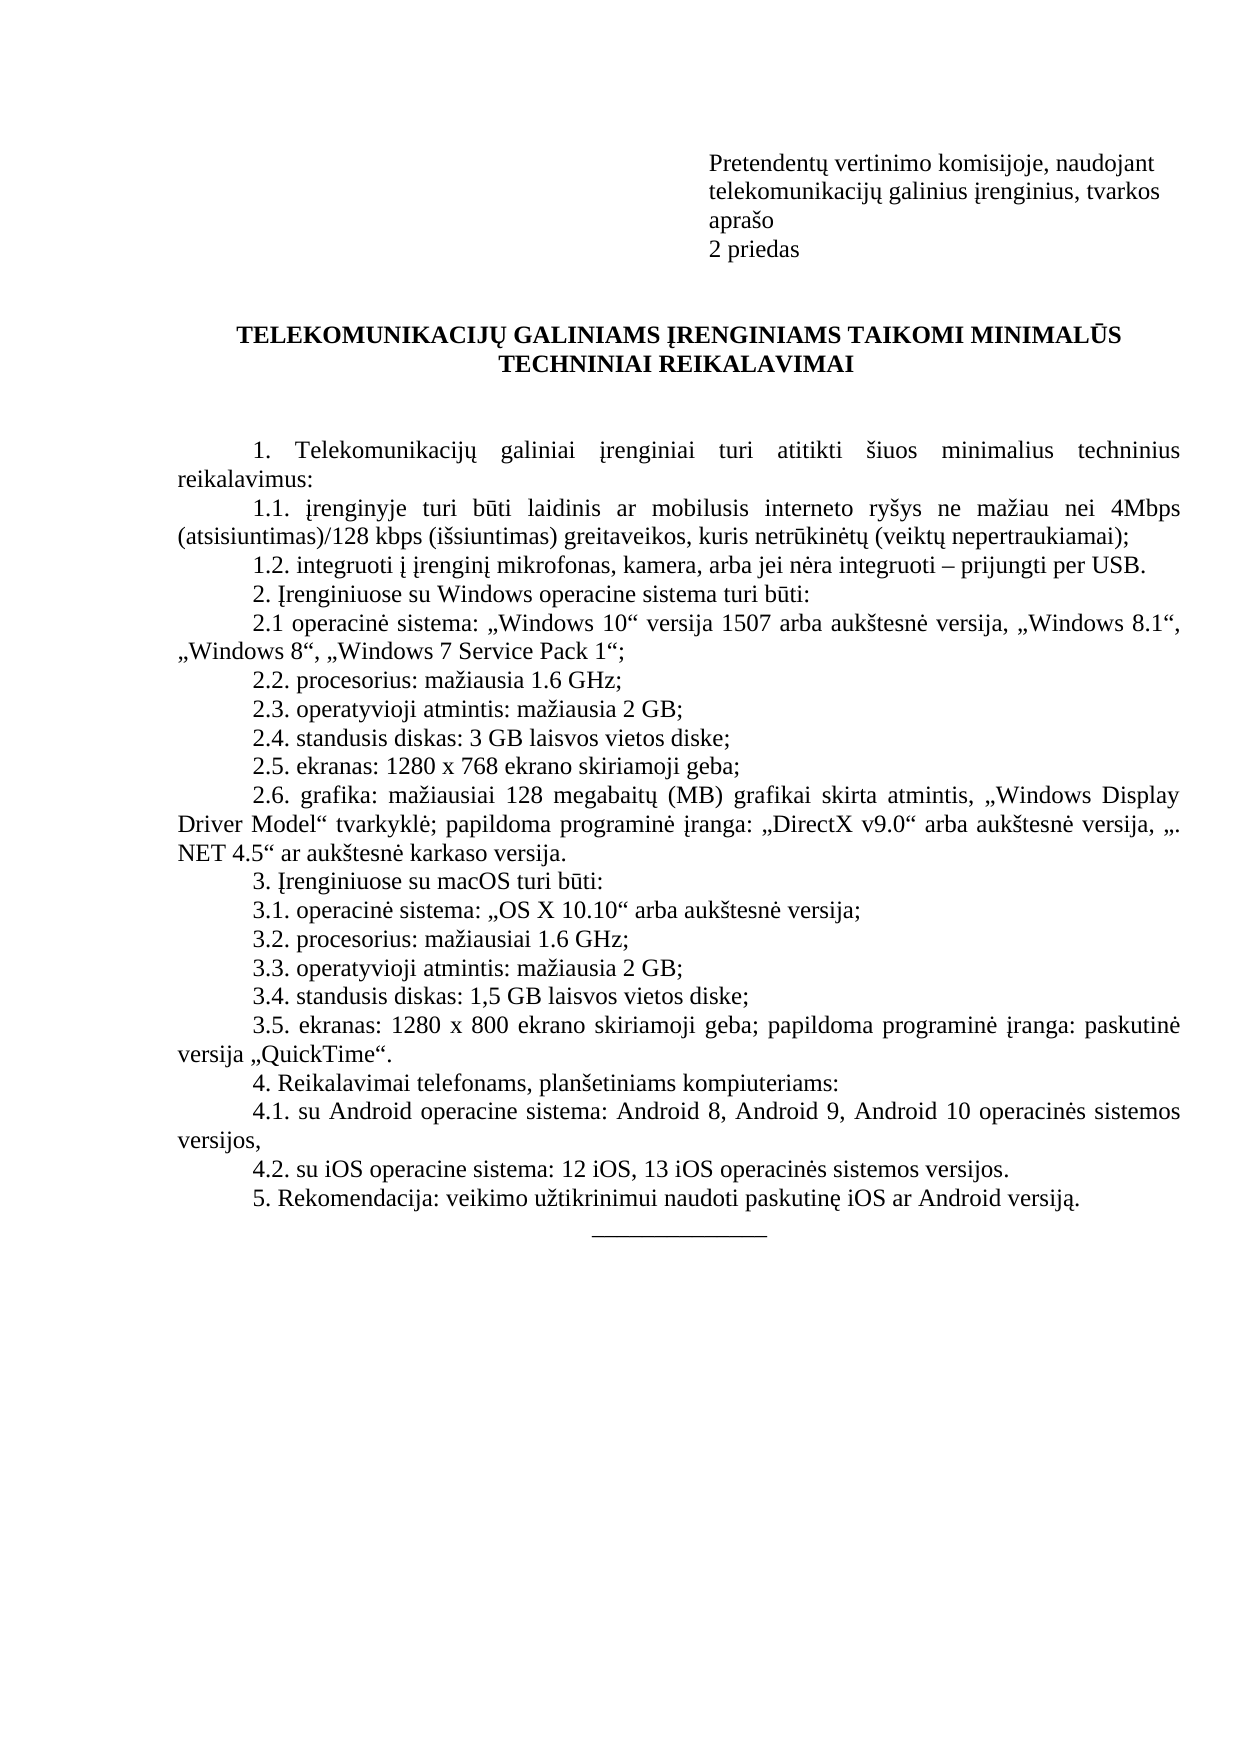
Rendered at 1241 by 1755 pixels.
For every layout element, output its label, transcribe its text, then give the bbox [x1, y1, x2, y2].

text 4.1. su Android operacine sistema: Android 8, Android 9, Android 10 operacinės sistemos versijos, [177, 1096, 1181, 1154]
text 2.1 operacinė sistema: „Windows 10“ versija 1507 arba aukštesnė versija, „Windows 8.1“, „Windows 8“, „Windows 7 Service Pack 1“; [177, 608, 1181, 665]
text 2. Įrenginiuose su Windows operacine sistema turi būti: [177, 579, 1181, 608]
text 2.4. standusis diskas: 3 GB laisvos vietos diske; [177, 723, 1181, 751]
text 1.2. integruoti į įrenginį mikrofonas, kamera, arba jei nėra integruoti – prijungti per USB. [177, 550, 1181, 579]
text 1.1. įrenginyje turi būti laidinis ar mobilusis interneto ryšys ne mažiau nei 4Mbps (atsisiuntimas)/128 kbps (išsiuntimas) greitaveikos, kuris netrūkinėtų (veiktų nepertraukiamai); [177, 493, 1181, 550]
text 2.2. procesorius: mažiausia 1.6 GHz; [177, 665, 1181, 694]
text 3.4. standusis diskas: 1,5 GB laisvos vietos diske; [177, 981, 1181, 1010]
text 3. Įrenginiuose su macOS turi būti: [177, 866, 1181, 895]
text Pretendentų vertinimo komisijoje, naudojant [709, 148, 1181, 176]
text 3.2. procesorius: mažiausiai 1.6 GHz; [177, 924, 1181, 953]
text 5. Rekomendacija: veikimo užtikrinimui naudoti paskutinę iOS ar Android versiją. [177, 1183, 1181, 1211]
text 4.2. su iOS operacine sistema: 12 iOS, 13 iOS operacinės sistemos versijos. [177, 1154, 1181, 1183]
text telekomunikacijų galinius įrenginius, tvarkos [709, 176, 1181, 205]
text ______________ [177, 1211, 1181, 1240]
text 1. Telekomunikacijų galiniai įrenginiai turi atitikti šiuos minimalius techninius reikalavimus: [177, 435, 1181, 493]
text aprašo [709, 205, 1181, 234]
text 2.3. operatyvioji atmintis: mažiausia 2 GB; [177, 694, 1181, 723]
text 3.1. operacinė sistema: „OS X 10.10“ arba aukštesnė versija; [177, 895, 1181, 924]
text 3.3. operatyvioji atmintis: mažiausia 2 GB; [177, 953, 1181, 981]
text 2.5. ekranas: 1280 x 768 ekrano skiriamoji geba; [177, 751, 1181, 780]
text 2.6. grafika: mažiausiai 128 megabaitų (MB) grafikai skirta atmintis, „Windows Display Driver Model“ tvarkyklė; papildoma programinė įranga: „DirectX v9.0“ arba aukštesnė versija, „. NET 4.5“ ar aukštesnė karkaso versija. [177, 780, 1181, 866]
text 4. Reikalavimai telefonams, planšetiniams kompiuteriams: [177, 1068, 1181, 1096]
text 3.5. ekranas: 1280 x 800 ekrano skiriamoji geba; papildoma programinė įranga: paskutinė versija „QuickTime“. [177, 1010, 1181, 1068]
text 2 priedas [709, 234, 1181, 263]
text TELEKOMUNIKACIJŲ GALINIAMS ĮRENGINIAMS TAIKOMI MINIMALŪS TECHNINIAI REIKALAVIMAI [177, 320, 1181, 378]
